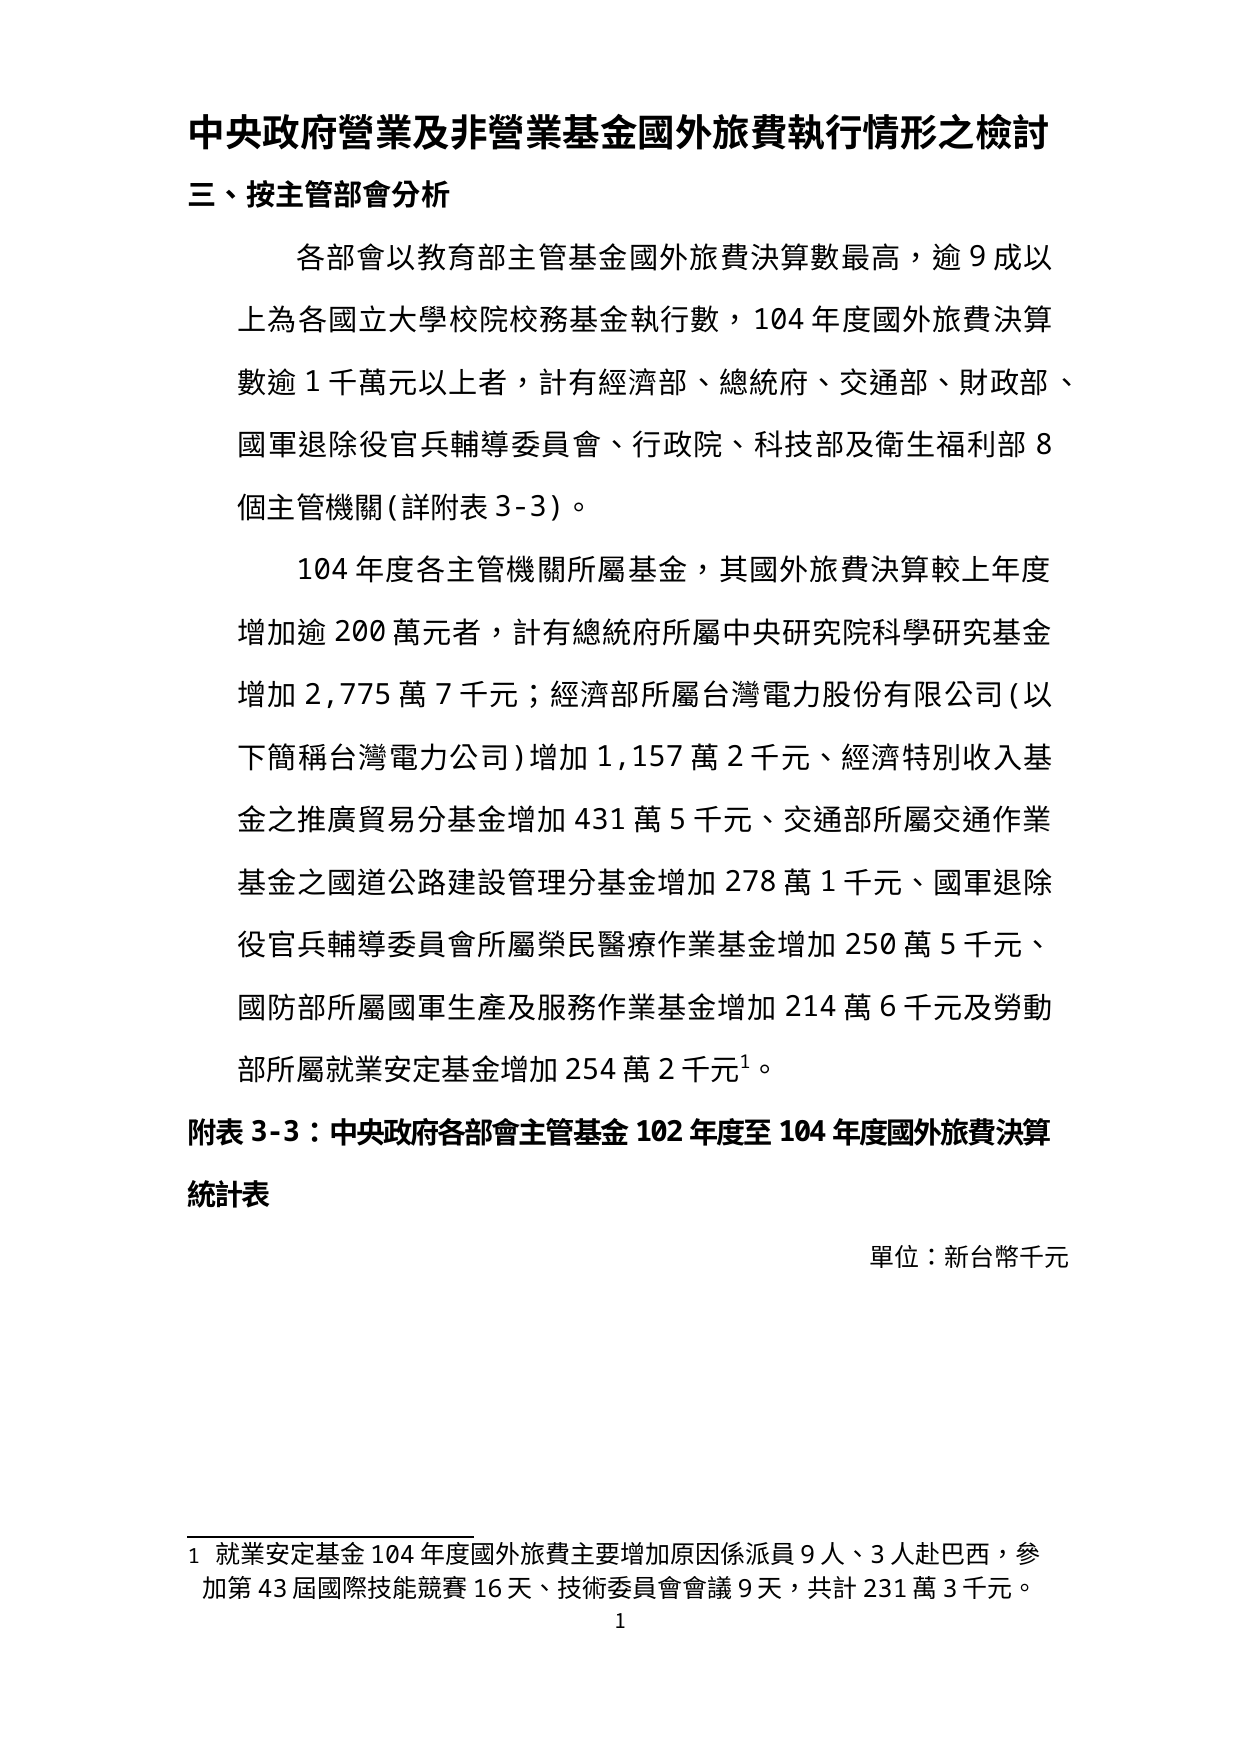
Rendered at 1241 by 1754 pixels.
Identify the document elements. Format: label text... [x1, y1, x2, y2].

text 單位：新台幣千元 [187, 1214, 1069, 1276]
text 附表3-3：中央政府各部會主管基金102年度至104年度國外旅費決算統計表 [187, 1089, 1053, 1214]
text 就業安定基金104年度國外旅費主要增加原因係派員9人、3人赴巴西，參加第43屆國際技能競賽16天、技術委員會會議9天，共計231萬3千元。 [187, 1537, 1053, 1604]
text 三、按主管部會分析 [187, 151, 1053, 214]
text 中央政府營業及非營業基金國外旅費執行情形之檢討 [187, 89, 1053, 151]
text 各部會以教育部主管基金國外旅費決算數最高，逾9成以上為各國立大學校院校務基金執行數，104年度國外旅費決算數逾1千萬元以上者，計有經濟部、總統府、交通部、財政部、國軍退除役官兵輔導委員會、行政院、科技部及衛生福利部8個主管機關(詳附表3-3)。 [237, 214, 1053, 526]
text 104年度各主管機關所屬基金，其國外旅費決算較上年度增加逾200萬元者，計有總統府所屬中央研究院科學研究基金增加2,775萬7千元；經濟部所屬台灣電力股份有限公司(以下簡稱台灣電力公司)增加1,157萬2千元、經濟特別收入基金之推廣貿易分基金增加431萬5千元、交通部所屬交通作業基金之國道公路建設管理分基金增加278萬1千元、國軍退除役官兵輔導委員會所屬榮民醫療作業基金增加250萬5千元、國防部所屬國軍生產及服務作業基金增加214萬6千元及勞動部所屬就業安定基金增加254萬2千元。 [237, 526, 1053, 1089]
